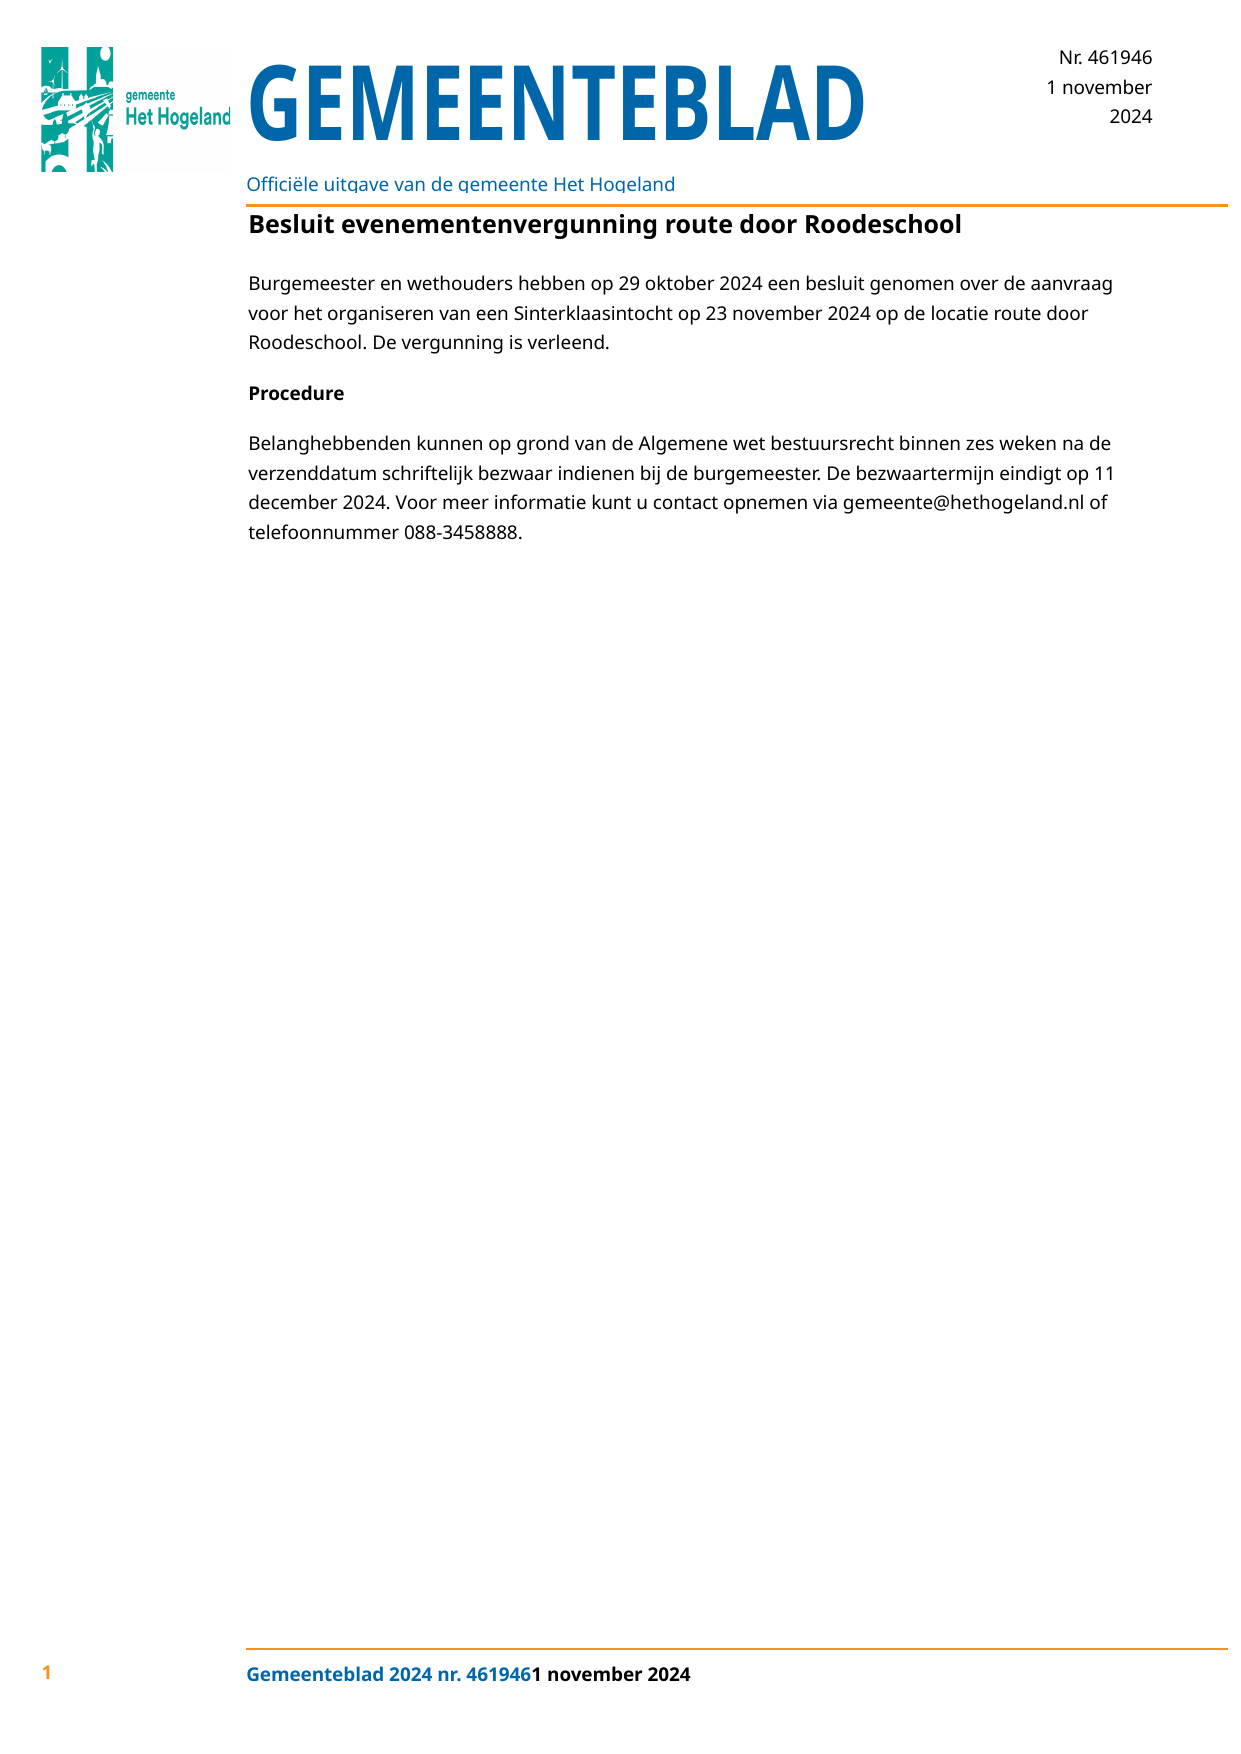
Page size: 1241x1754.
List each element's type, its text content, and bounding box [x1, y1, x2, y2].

text Belanghebbenden kunnen op grond van de Algemene wet bestuursrecht binnen zes weken na de verzenddatum schriftelijk bezwaar indienen bij de burgemeester. De bezwaartermijn eindigt op 11 december 2024. Voor meer informatie kunt u contact opnemen via gemeente@hethogeland.nl of telefoonnummer 088-3458888. [248, 430, 1152, 545]
picture [41, 47, 231, 172]
text Procedure [248, 380, 1152, 406]
text Besluit evenementenvergunning route door Roodeschool [248, 207, 1152, 241]
text Burgemeester en wethouders hebben op 29 oktober 2024 een besluit genomen over de aanvraag voor het organiseren van een Sinterklaasintocht op 23 november 2024 op de locatie route door Roodeschool. De vergunning is verleend. [248, 270, 1152, 355]
